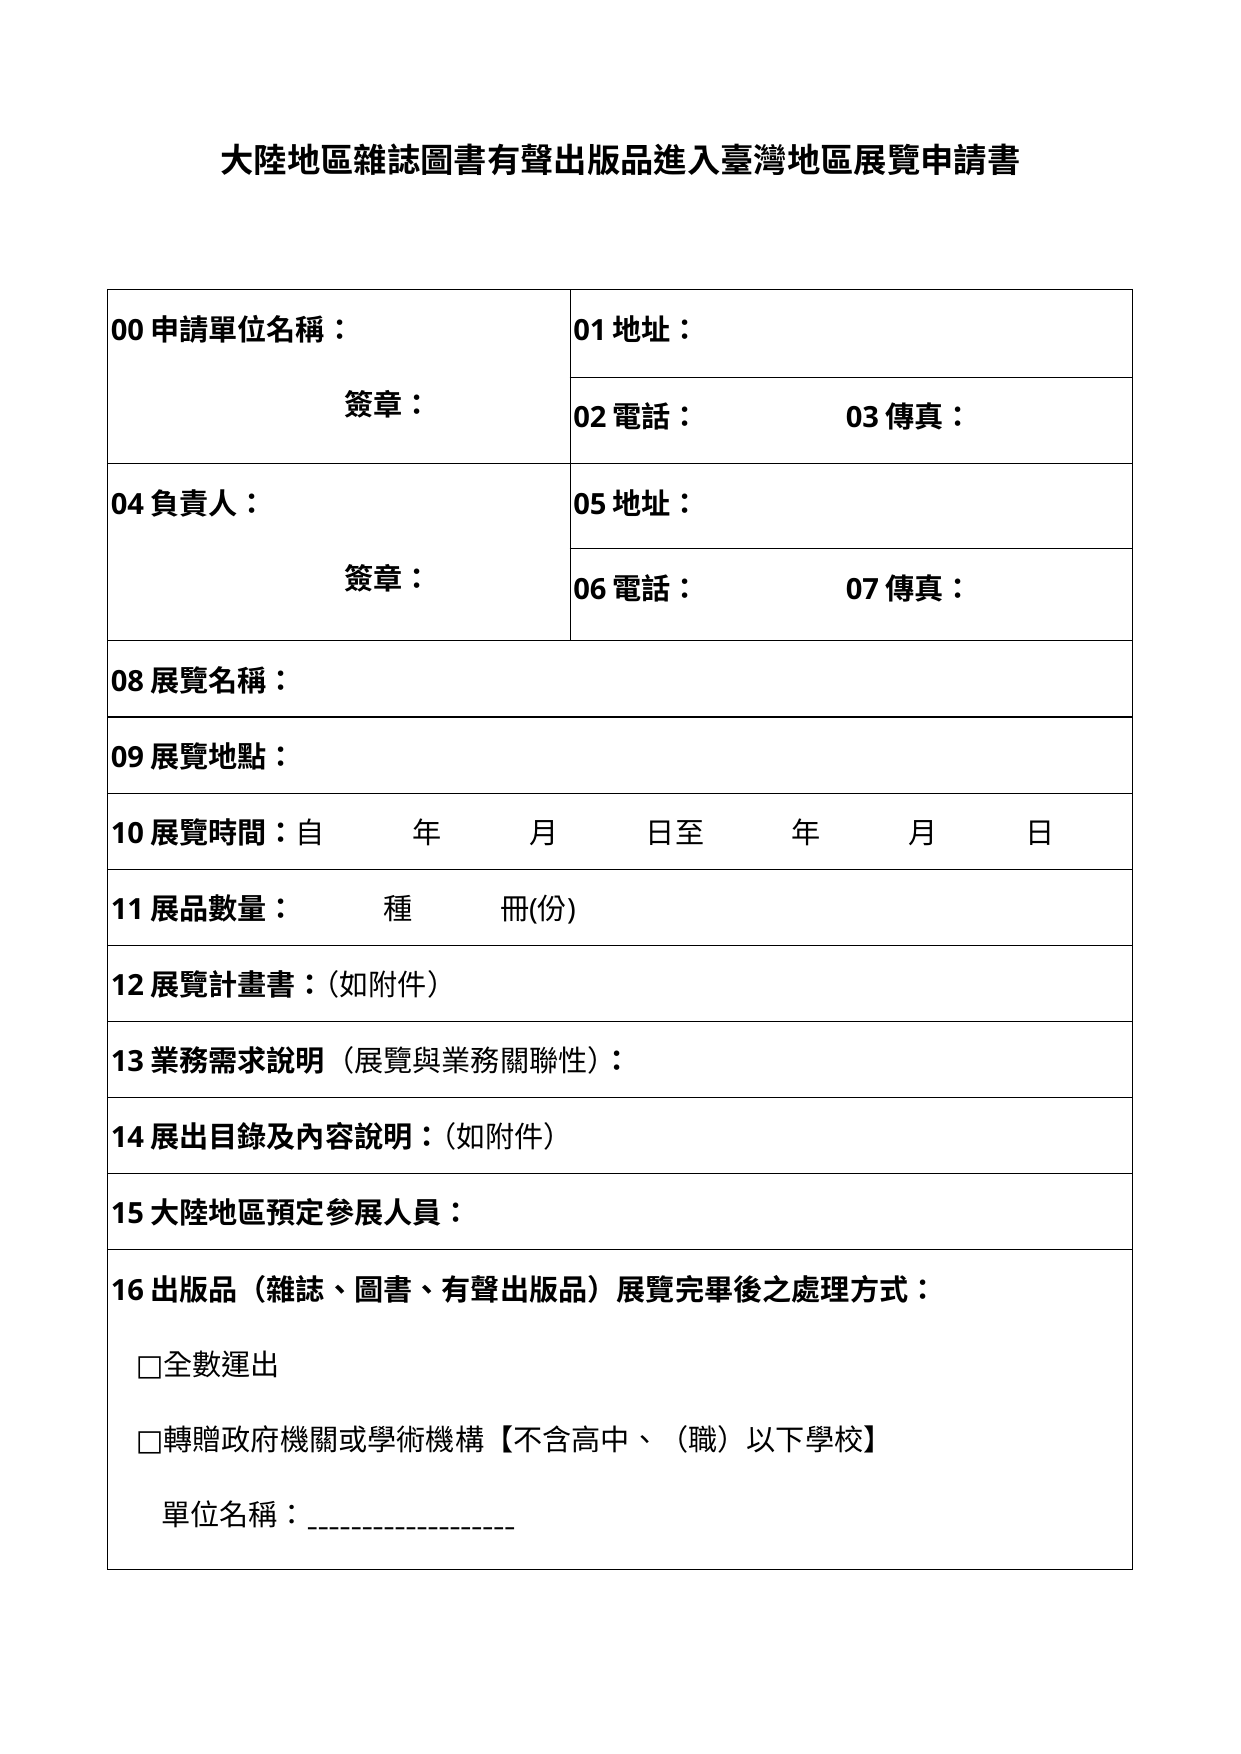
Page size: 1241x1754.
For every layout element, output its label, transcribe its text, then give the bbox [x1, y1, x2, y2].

text 大陸地區雜誌圖書有聲出版品進入臺灣地區展覽申請書 [187, 120, 1053, 195]
table_cell 10展覽時間：自 年 月 日至 年 月 日 [108, 794, 1132, 868]
table_header 01地址： [571, 290, 1132, 377]
table_cell 05地址： [571, 464, 1132, 548]
table_cell 14展出目錄及內容說明：（如附件） [108, 1098, 1132, 1173]
table_header 00申請單位名稱： 簽章： [108, 290, 570, 463]
table_cell 08展覽名稱： [108, 641, 1132, 716]
table_cell 06電話： 07傳真： [571, 549, 1132, 640]
table_cell 11展品數量： 種 冊(份) [108, 870, 1132, 944]
table_cell 13業務需求說明（展覽與業務關聯性）： [108, 1022, 1132, 1097]
table_cell 04負責人： 簽章： [108, 464, 570, 640]
table_cell 12展覽計畫書：（如附件） [108, 946, 1132, 1021]
table_cell 02電話： 03傳真： [571, 378, 1132, 463]
table_cell 15大陸地區預定參展人員： [108, 1174, 1132, 1249]
table_cell 09展覽地點： [108, 718, 1132, 792]
table_cell 16出版品（雜誌、圖書、有聲出版品）展覽完畢後之處理方式： □全數運出 □轉贈政府機關或學術機構【不含高中、（職）以下學校】 單位名稱：ˍˍˍˍˍˍˍˍˍˍˍˍˍˍˍˍˍˍˍ [108, 1250, 1132, 1568]
